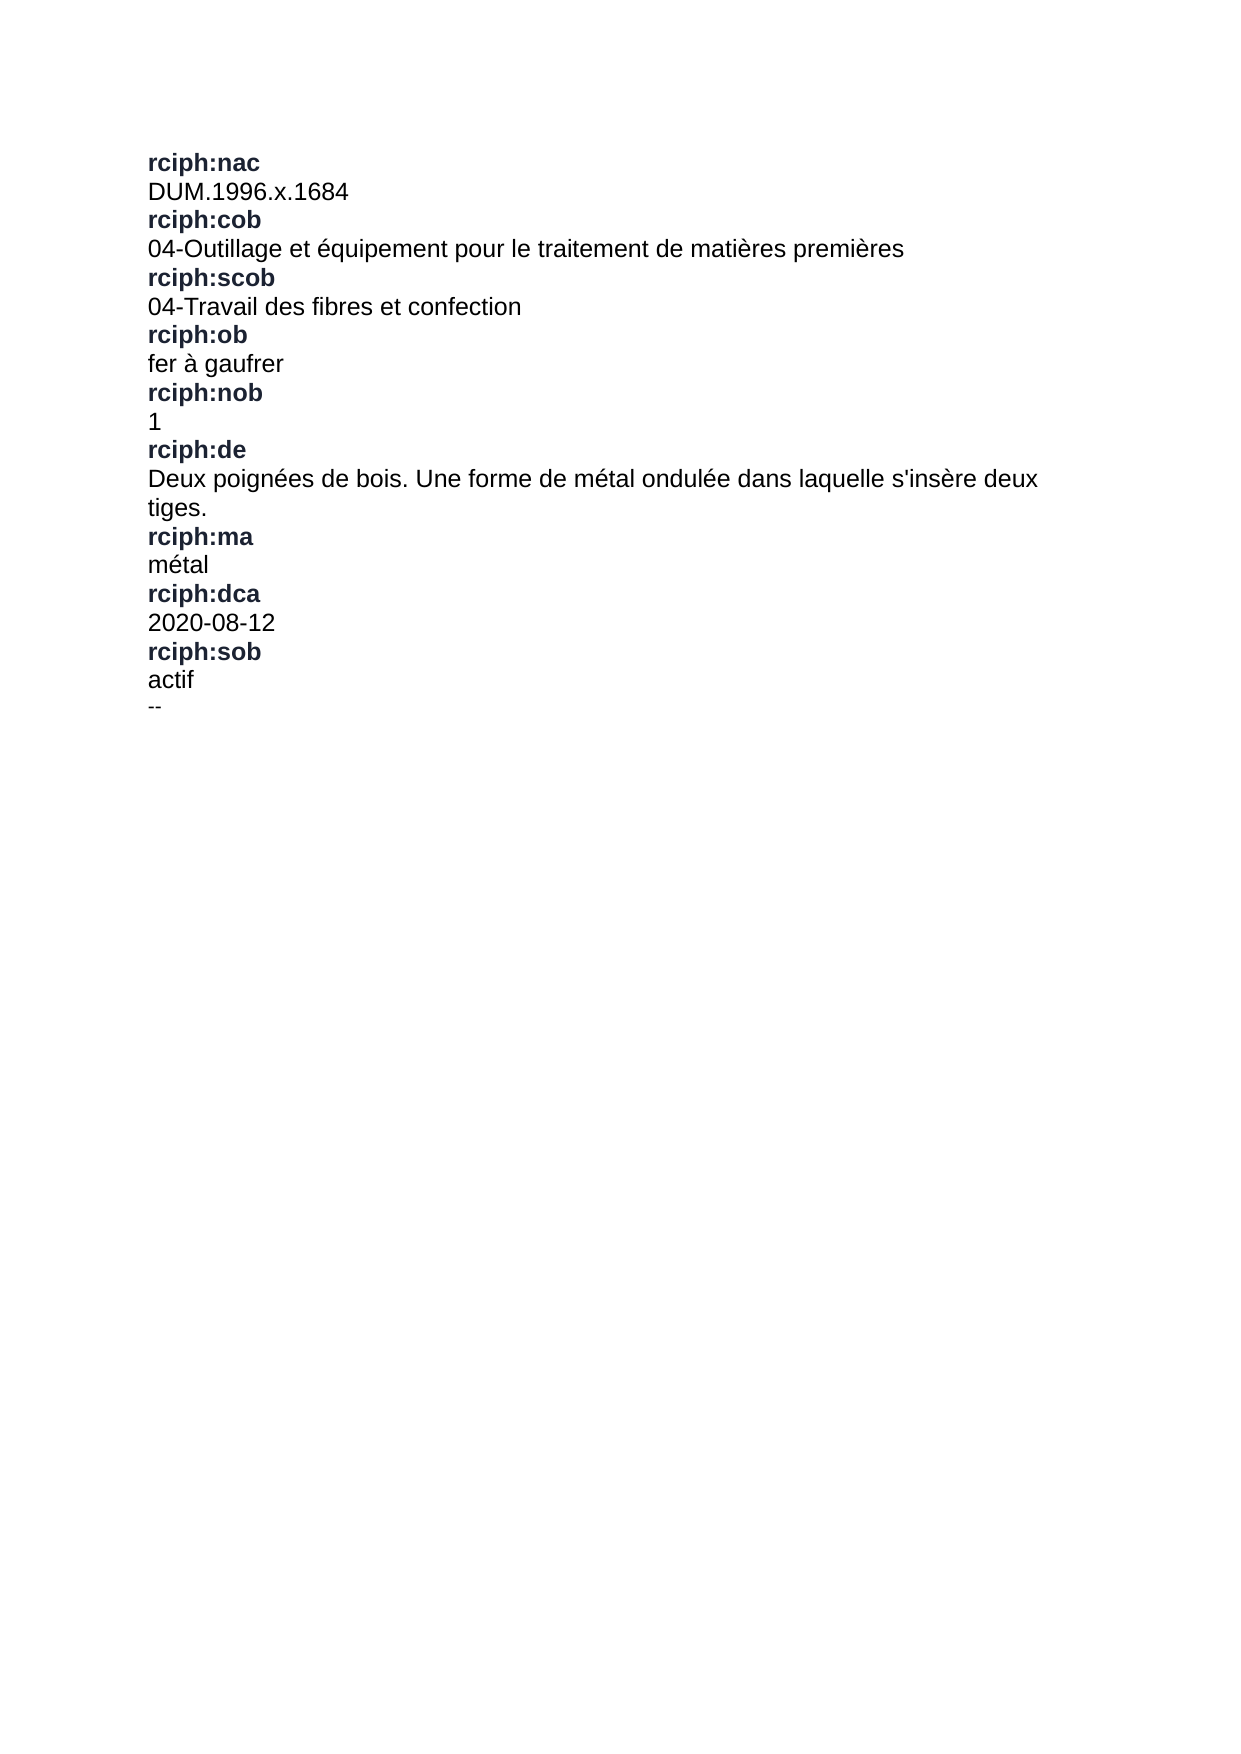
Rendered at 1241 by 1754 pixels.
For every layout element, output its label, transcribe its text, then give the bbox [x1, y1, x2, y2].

text rciph:nob [148, 378, 1092, 406]
text 1 [148, 406, 1092, 435]
text fer à gaufrer [148, 349, 1092, 378]
text métal [148, 550, 1092, 579]
text rciph:ma [148, 521, 1092, 550]
text 04-Travail des fibres et confection [148, 291, 1092, 320]
text rciph:nac [148, 148, 1092, 176]
text rciph:cob [148, 205, 1092, 234]
text Deux poignées de bois. Une forme de métal ondulée dans laquelle s'insère deux tiges. [148, 464, 1092, 521]
text 04-Outillage et équipement pour le traitement de matières premières [148, 234, 1092, 263]
text -- [148, 694, 1092, 718]
text rciph:de [148, 435, 1092, 464]
text DUM.1996.x.1684 [148, 176, 1092, 205]
text rciph:sob [148, 636, 1092, 665]
text 2020-08-12 [148, 608, 1092, 636]
text rciph:scob [148, 263, 1092, 291]
text actif [148, 665, 1092, 694]
text rciph:ob [148, 320, 1092, 349]
text rciph:dca [148, 579, 1092, 608]
